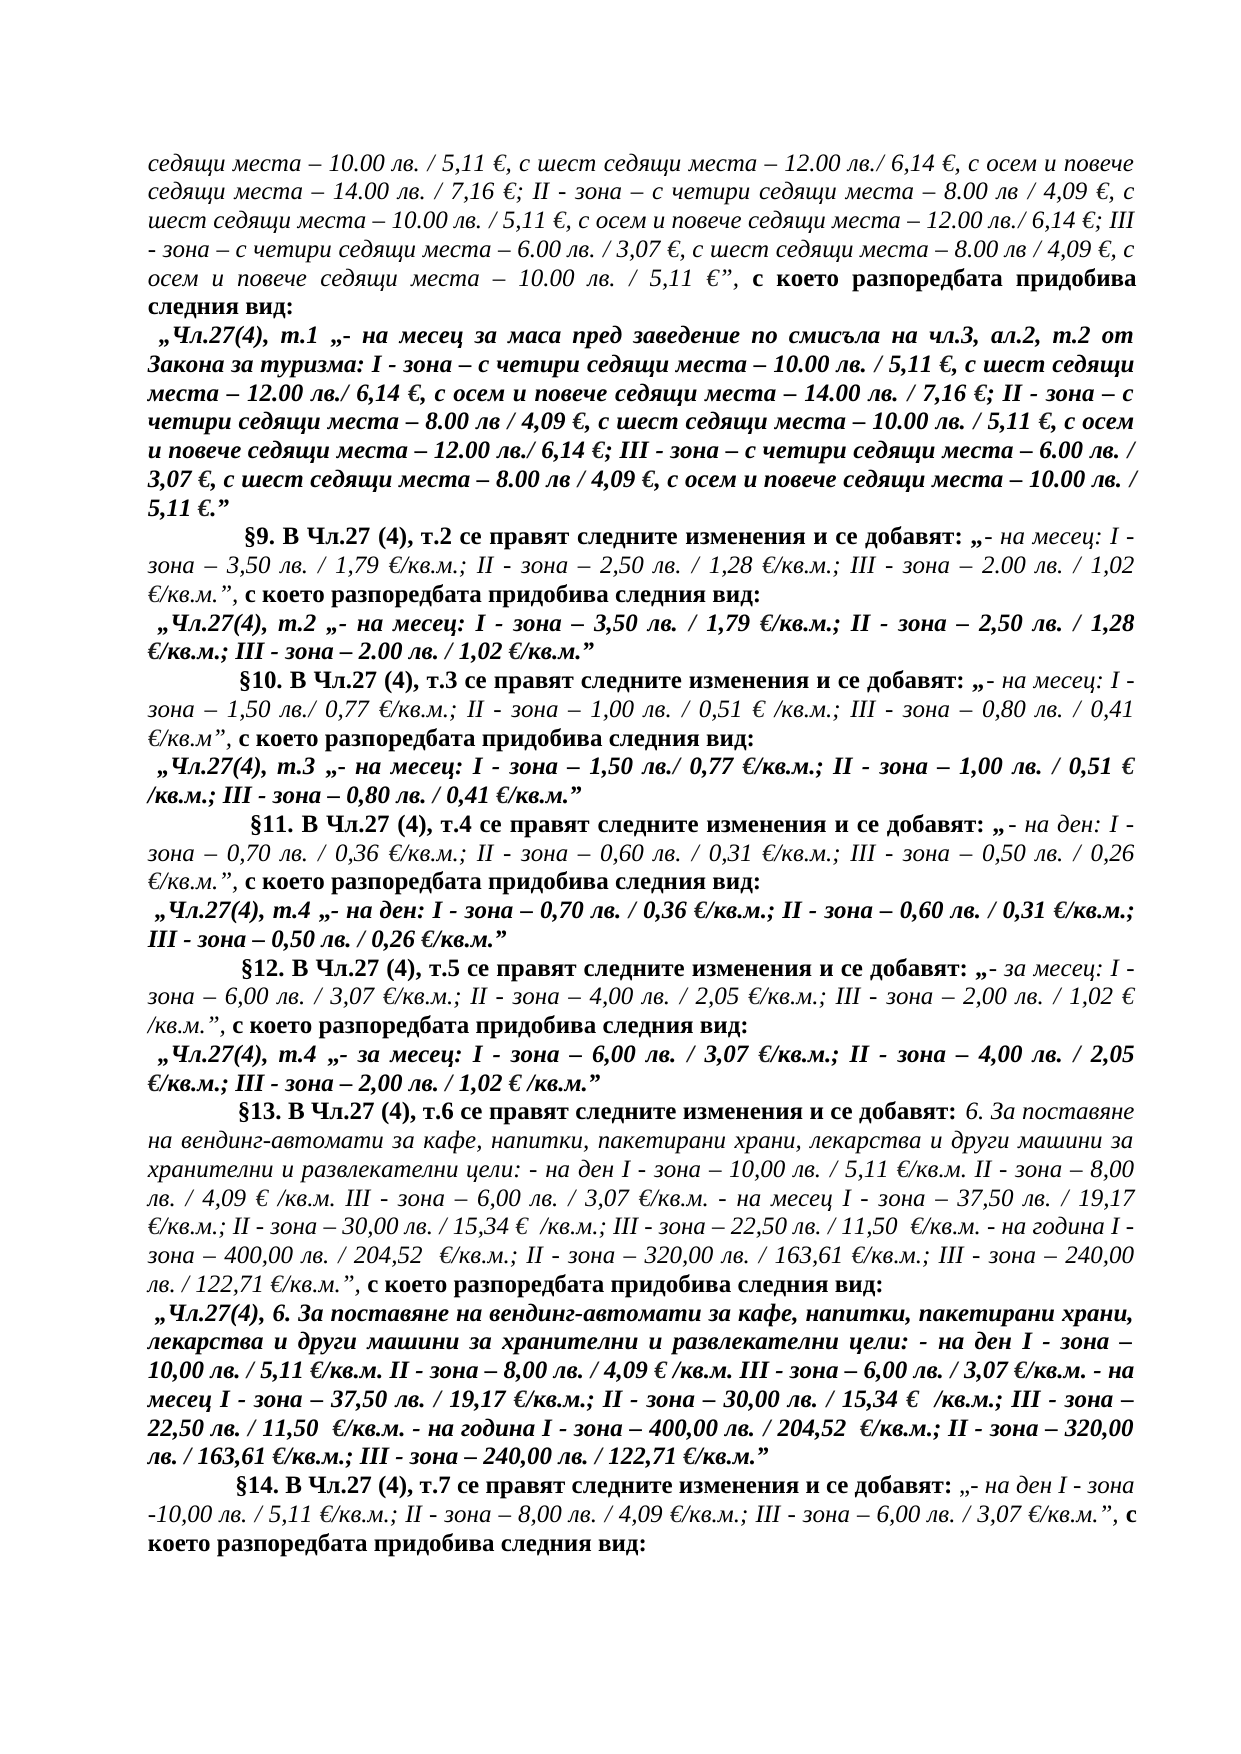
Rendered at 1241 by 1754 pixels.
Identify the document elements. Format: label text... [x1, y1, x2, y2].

text „Чл.27(4), т.4 „- на ден: І - зона – 0,70 лв. / 0,36 €/кв.м.; ІІ - зона – 0,60 лв. / 0,31 €/кв.м.; ІІІ - зона – 0,50 лв. / 0,26 €/кв.м.” [148, 895, 1137, 953]
text §10. В Чл.27 (4), т.3 се правят следните изменения и се добавят: „- на месец: І - зона – 1,50 лв./ 0,77 €/кв.м.; ІІ - зона – 1,00 лв. / 0,51 € /кв.м.; ІІІ - зона – 0,80 лв. / 0,41 €/кв.м”, с което разпоредбата придобива следния вид: [148, 665, 1137, 751]
text седящи места – 10.00 лв. / 5,11 €, с шест седящи места – 12.00 лв./ 6,14 €, с осем и повече седящи места – 14.00 лв. / 7,16 €; ІІ - зона – с четири седящи места – 8.00 лв / 4,09 €, с шест седящи места – 10.00 лв. / 5,11 €, с осем и повече седящи места – 12.00 лв./ 6,14 €; ІІІ - зона – с четири седящи места – 6.00 лв. / 3,07 €, с шест седящи места – 8.00 лв / 4,09 €, с осем и повече седящи места – 10.00 лв. / 5,11 €”, с което разпоредбата придобива следния вид: [148, 148, 1137, 320]
text §12. В Чл.27 (4), т.5 се правят следните изменения и се добавят: „- за месец: І - зона – 6,00 лв. / 3,07 €/кв.м.; ІІ - зона – 4,00 лв. / 2,05 €/кв.м.; ІІІ - зона – 2,00 лв. / 1,02 € /кв.м.”, с което разпоредбата придобива следния вид: [148, 953, 1137, 1039]
text „Чл.27(4), т.4 „- за месец: І - зона – 6,00 лв. / 3,07 €/кв.м.; ІІ - зона – 4,00 лв. / 2,05 €/кв.м.; ІІІ - зона – 2,00 лв. / 1,02 € /кв.м.” [148, 1039, 1137, 1096]
text „Чл.27(4), т.3 „- на месец: І - зона – 1,50 лв./ 0,77 €/кв.м.; ІІ - зона – 1,00 лв. / 0,51 € /кв.м.; ІІІ - зона – 0,80 лв. / 0,41 €/кв.м.” [148, 751, 1137, 809]
text „Чл.27(4), т.1 „- на месец за маса пред заведение по смисъла на чл.3, ал.2, т.2 от Закона за туризма: І - зона – с четири седящи места – 10.00 лв. / 5,11 €, с шест седящи места – 12.00 лв./ 6,14 €, с осем и повече седящи места – 14.00 лв. / 7,16 €; ІІ - зона – с четири седящи места – 8.00 лв / 4,09 €, с шест седящи места – 10.00 лв. / 5,11 €, с осем и повече седящи места – 12.00 лв./ 6,14 €; ІІІ - зона – с четири седящи места – 6.00 лв. / 3,07 €, с шест седящи места – 8.00 лв / 4,09 €, с осем и повече седящи места – 10.00 лв. / 5,11 €.” [148, 320, 1137, 521]
text §9. В Чл.27 (4), т.2 се правят следните изменения и се добавят: „- на месец: І - зона – 3,50 лв. / 1,79 €/кв.м.; ІІ - зона – 2,50 лв. / 1,28 €/кв.м.; ІІІ - зона – 2.00 лв. / 1,02 €/кв.м.”, с което разпоредбата придобива следния вид: [148, 521, 1137, 608]
text §13. В Чл.27 (4), т.6 се правят следните изменения и се добавят: 6. За поставяне на вендинг-автомати за кафе, напитки, пакетирани храни, лекарства и други машини за хранителни и развлекателни цели: - на ден І - зона – 10,00 лв. / 5,11 €/кв.м. ІІ - зона – 8,00 лв. / 4,09 € /кв.м. ІІІ - зона – 6,00 лв. / 3,07 €/кв.м. - на месец І - зона – 37,50 лв. / 19,17 €/кв.м.; ІІ - зона – 30,00 лв. / 15,34 € /кв.м.; ІІІ - зона – 22,50 лв. / 11,50 €/кв.м. - на година І - зона – 400,00 лв. / 204,52 €/кв.м.; ІІ - зона – 320,00 лв. / 163,61 €/кв.м.; ІІІ - зона – 240,00 лв. / 122,71 €/кв.м.”, с което разпоредбата придобива следния вид: [148, 1096, 1137, 1298]
text „Чл.27(4), т.2 „- на месец: І - зона – 3,50 лв. / 1,79 €/кв.м.; ІІ - зона – 2,50 лв. / 1,28 €/кв.м.; ІІІ - зона – 2.00 лв. / 1,02 €/кв.м.” [148, 608, 1137, 665]
text §14. В Чл.27 (4), т.7 се правят следните изменения и се добавят: „- на ден І - зона -10,00 лв. / 5,11 €/кв.м.; ІІ - зона – 8,00 лв. / 4,09 €/кв.м.; ІІІ - зона – 6,00 лв. / 3,07 €/кв.м.”, с което разпоредбата придобива следния вид: [148, 1470, 1137, 1556]
text „Чл.27(4), 6. За поставяне на вендинг-автомати за кафе, напитки, пакетирани храни, лекарства и други машини за хранителни и развлекателни цели: - на ден І - зона – 10,00 лв. / 5,11 €/кв.м. ІІ - зона – 8,00 лв. / 4,09 € /кв.м. ІІІ - зона – 6,00 лв. / 3,07 €/кв.м. - на месец І - зона – 37,50 лв. / 19,17 €/кв.м.; ІІ - зона – 30,00 лв. / 15,34 € /кв.м.; ІІІ - зона – 22,50 лв. / 11,50 €/кв.м. - на година І - зона – 400,00 лв. / 204,52 €/кв.м.; ІІ - зона – 320,00 лв. / 163,61 €/кв.м.; ІІІ - зона – 240,00 лв. / 122,71 €/кв.м.” [148, 1298, 1137, 1470]
text §11. В Чл.27 (4), т.4 се правят следните изменения и се добавят: „- на ден: І - зона – 0,70 лв. / 0,36 €/кв.м.; ІІ - зона – 0,60 лв. / 0,31 €/кв.м.; ІІІ - зона – 0,50 лв. / 0,26 €/кв.м.”, с което разпоредбата придобива следния вид: [148, 809, 1137, 895]
